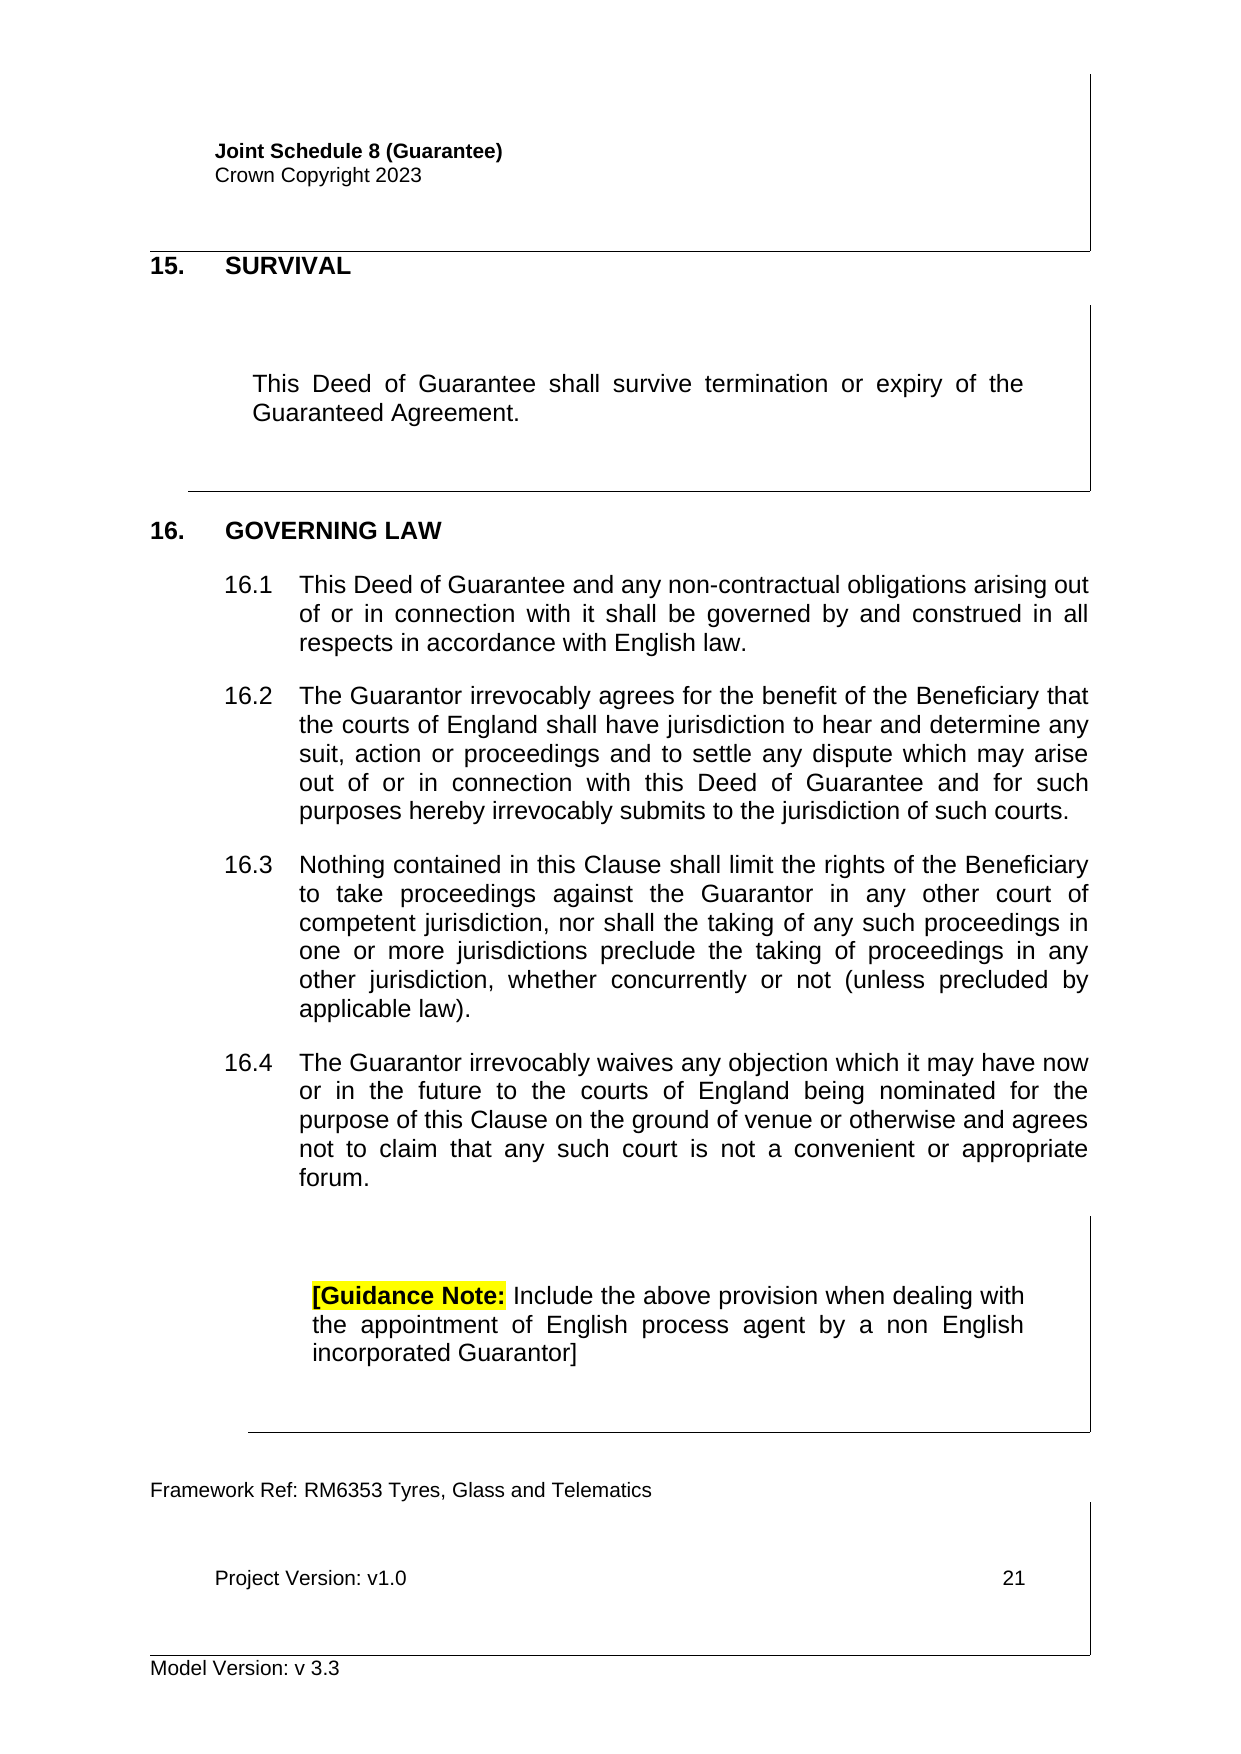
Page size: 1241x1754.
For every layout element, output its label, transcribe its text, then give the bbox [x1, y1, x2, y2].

text This Deed of Guarantee shall survive termination or expiry of the Guaranteed Agreement. [187, 305, 1090, 491]
subtitle GOVERNING LAW [150, 516, 1090, 545]
subtitle The Guarantor irrevocably agrees for the benefit of the Beneficiary that the courts of England shall have jurisdiction to hear and determine any suit, action or proceedings and to settle any dispute which may arise out of or in connection with this Deed of Guarantee and for such purposes hereby irrevocably submits to the jurisdiction of such courts. [224, 681, 1090, 825]
subtitle SURVIVAL [150, 251, 1090, 280]
subtitle This Deed of Guarantee and any non-contractual obligations arising out of or in connection with it shall be governed by and construed in all respects in accordance with English law. [224, 570, 1090, 656]
subtitle Nothing contained in this Clause shall limit the rights of the Beneficiary to take proceedings against the Guarantor in any other court of competent jurisdiction, nor shall the taking of any such proceedings in one or more jurisdictions preclude the taking of proceedings in any other jurisdiction, whether concurrently or not (unless precluded by applicable law). [224, 850, 1090, 1023]
text [Guidance Note: Include the above provision when dealing with the appointment of English process agent by a non English incorporated Guarantor] [247, 1216, 1090, 1432]
subtitle The Guarantor irrevocably waives any objection which it may have now or in the future to the courts of England being nominated for the purpose of this Clause on the ground of venue or otherwise and agrees not to claim that any such court is not a convenient or appropriate forum. [224, 1048, 1090, 1191]
